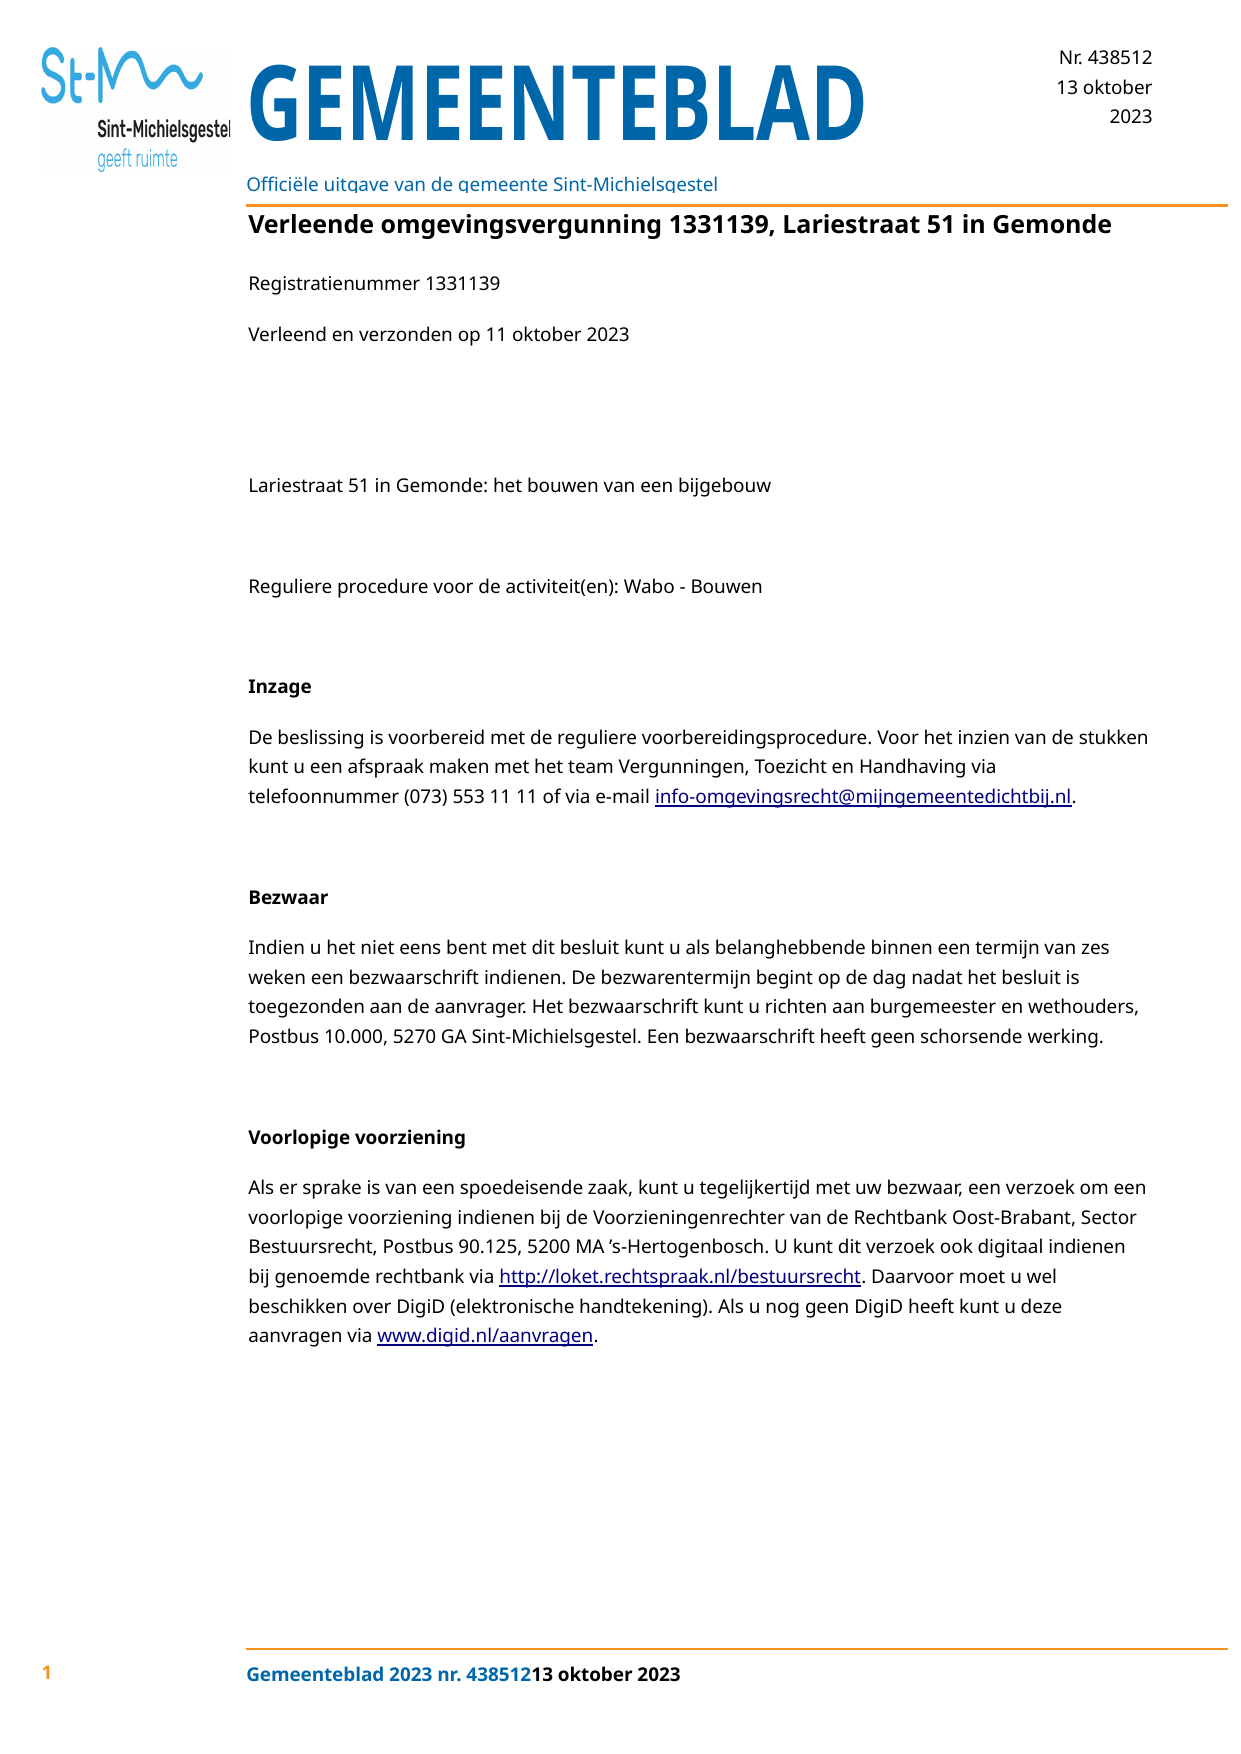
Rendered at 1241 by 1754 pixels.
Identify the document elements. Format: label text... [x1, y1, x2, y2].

text De beslissing is voorbereid met de reguliere voorbereidingsprocedure. Voor het inzien van de stukken kunt u een afspraak maken met het team Vergunningen, Toezicht en Handhaving via telefoonnummer (073) 553 11 11 of via e-mail info-omgevingsrecht@mijngemeentedichtbij.nl. [248, 724, 1152, 809]
text Verleend en verzonden op 11 oktober 2023 [248, 321, 1152, 346]
picture [41, 47, 231, 172]
text Reguliere procedure voor de activiteit(en): Wabo - Bouwen [248, 573, 1152, 598]
text Inzage [248, 674, 1152, 699]
text Registratienummer 1331139 [248, 270, 1152, 296]
text Voorlopige voorziening [248, 1124, 1152, 1150]
text Verleende omgevingsvergunning 1331139, Lariestraat 51 in Gemonde [248, 207, 1152, 241]
text Als er sprake is van een spoedeisende zaak, kunt u tegelijkertijd met uw bezwaar, een verzoek om een voorlopige voorziening indienen bij de Voorzieningenrechter van de Rechtbank Oost-Brabant, Sector Bestuursrecht, Postbus 90.125, 5200 MA ’s-Hertogenbosch. U kunt dit verzoek ook digitaal indienen bij genoemde rechtbank via http://loket.rechtspraak.nl/bestuursrecht. Daarvoor moet u wel beschikken over DigiD (elektronische handtekening). Als u nog geen DigiD heeft kunt u deze aanvragen via www.digid.nl/aanvragen. [248, 1174, 1152, 1348]
text Bezwaar [248, 884, 1152, 910]
text Indien u het niet eens bent met dit besluit kunt u als belanghebbende binnen een termijn van zes weken een bezwaarschrift indienen. De bezwarentermijn begint op de dag nadat het besluit is toegezonden aan de aanvrager. Het bezwaarschrift kunt u richten aan burgemeester en wethouders, Postbus 10.000, 5270 GA Sint-Michielsgestel. Een bezwaarschrift heeft geen schorsende werking. [248, 934, 1152, 1049]
text Lariestraat 51 in Gemonde: het bouwen van een bijgebouw [248, 472, 1152, 498]
